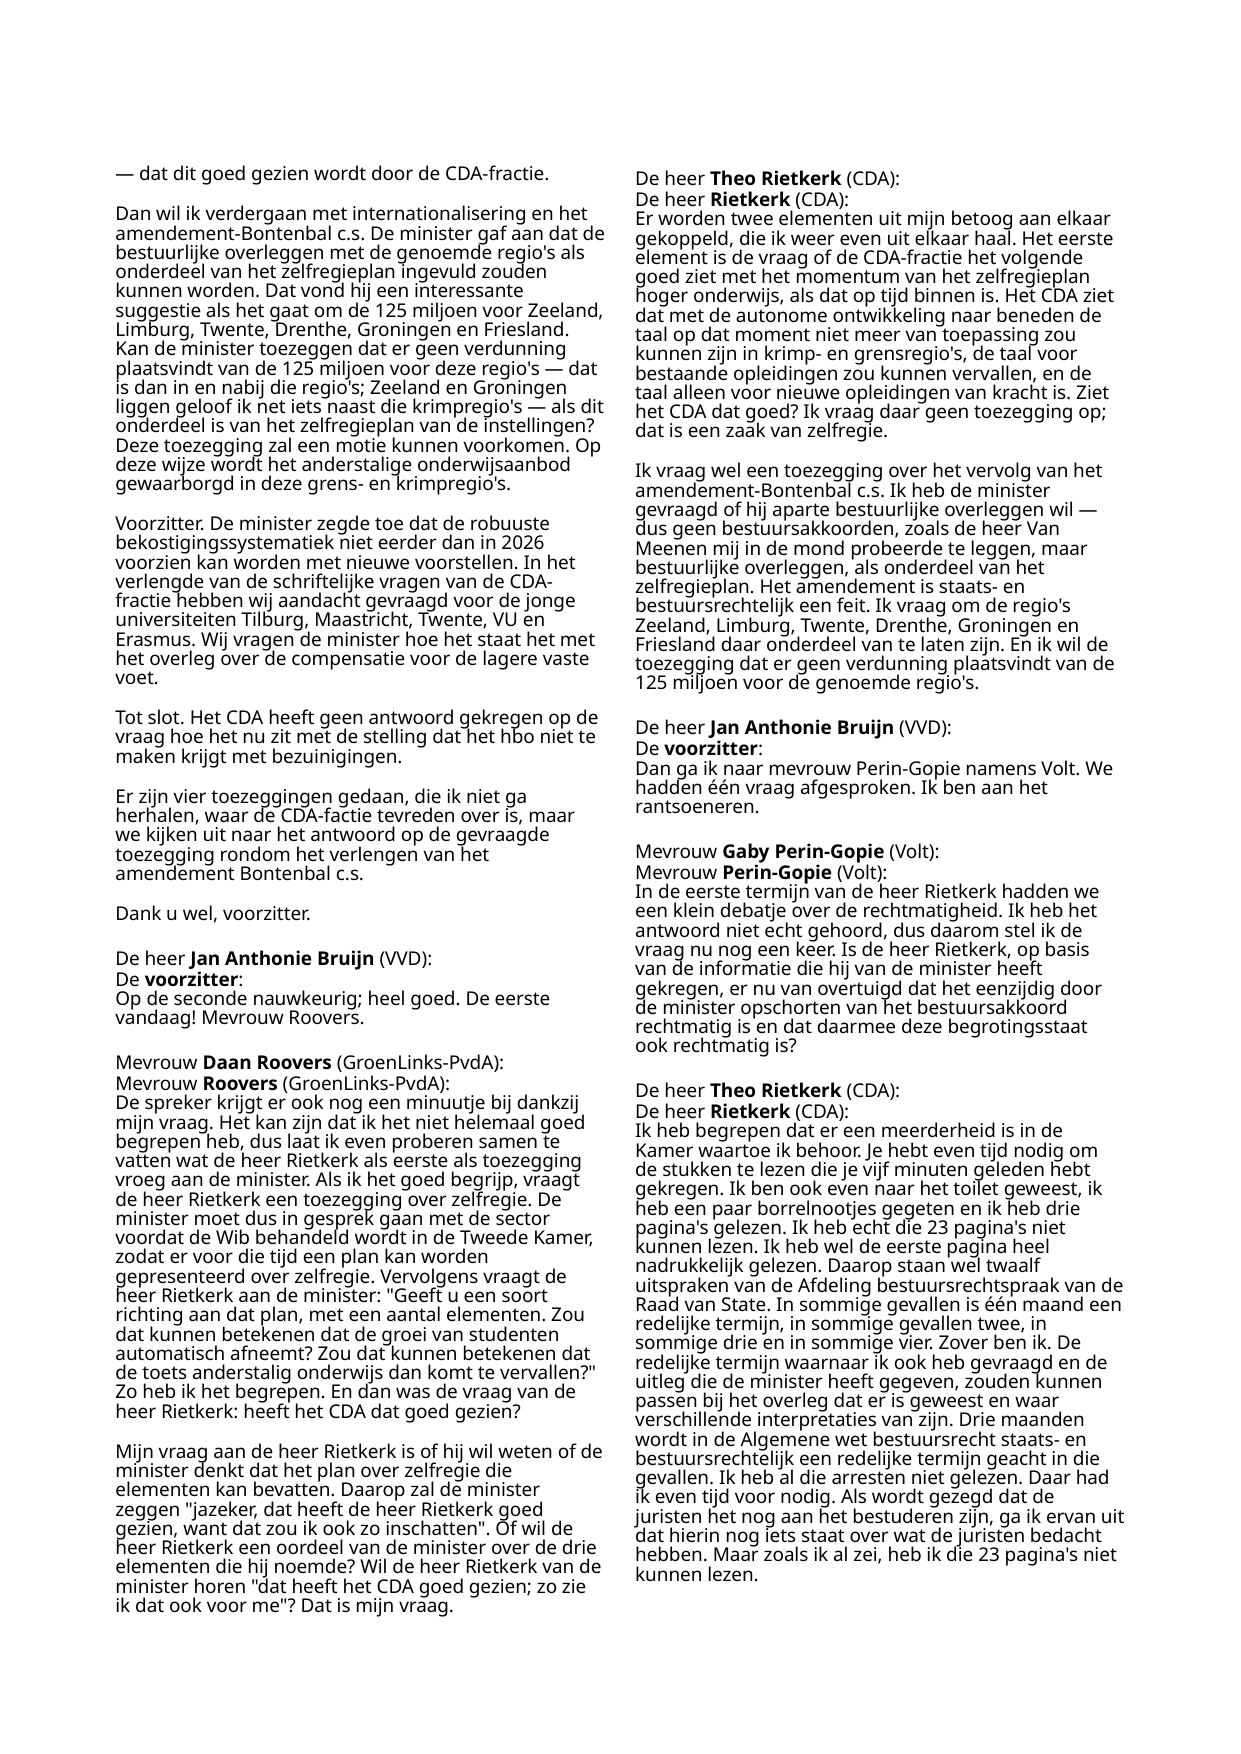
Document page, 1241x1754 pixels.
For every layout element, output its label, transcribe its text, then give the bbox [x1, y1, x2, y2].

text Mevrouw Daan Roovers (GroenLinks-PvdA): [115, 1049, 605, 1075]
text De heer Jan Anthonie Bruijn (VVD): [115, 945, 605, 971]
text Er worden twee elementen uit mijn betoog aan elkaar gekoppeld, die ik weer even uit elkaar haal. Het eerste element is de vraag of de CDA-fractie het volgende goed ziet met het momentum van het zelfregieplan hoger onderwijs, als dat op tijd binnen is. Het CDA ziet dat met de autonome ontwikkeling naar beneden de taal op dat moment niet meer van toepassing zou kunnen zijn in krimp- en grensregio's, de taal voor bestaande opleidingen zou kunnen vervallen, en de taal alleen voor nieuwe opleidingen van kracht is. Ziet het CDA dat goed? Ik vraag daar geen toezegging op; dat is een zaak van zelfregie. [635, 210, 1125, 442]
text Dan wil ik verdergaan met internationalisering en het amendement-Bontenbal c.s. De minister gaf aan dat de bestuurlijke overleggen met de genoemde regio's als onderdeel van het zelfregieplan ingevuld zouden kunnen worden. Dat vond hij een interessante suggestie als het gaat om de 125 miljoen voor Zeeland, Limburg, Twente, Drenthe, Groningen en Friesland. Kan de minister toezeggen dat er geen verdunning plaatsvindt van de 125 miljoen voor deze regio's — dat is dan in en nabij die regio's; Zeeland en Groningen liggen geloof ik net iets naast die krimpregio's — als dit onderdeel is van het zelfregieplan van de instellingen? Deze toezegging zal een motie kunnen voorkomen. Op deze wijze wordt het anderstalige onderwijsaanbod gewaarborgd in deze grens- en krimpregio's. [115, 205, 605, 494]
text Er zijn vier toezeggingen gedaan, die ik niet ga herhalen, waar de CDA-factie tevreden over is, maar we kijken uit naar het antwoord op de gevraagde toezegging rondom het verlengen van het amendement Bontenbal c.s. [115, 788, 605, 884]
text De voorzitter: [115, 971, 605, 990]
text De heer Rietkerk (CDA): [635, 1103, 1125, 1122]
text Voorzitter. De minister zegde toe dat de robuuste bekostigingssystematiek niet eerder dan in 2026 voorzien kan worden met nieuwe voorstellen. In het verlengde van de schriftelijke vragen van de CDA-fractie hebben wij aandacht gevraagd voor de jonge universiteiten Tilburg, Maastricht, Twente, VU en Erasmus. Wij vragen de minister hoe het staat het met het overleg over de compensatie voor de lagere vaste voet. [115, 515, 605, 688]
text Op de seconde nauwkeurig; heel goed. De eerste vandaag! Mevrouw Roovers. [115, 990, 605, 1028]
text — dat dit goed gezien wordt door de CDA-fractie. [115, 165, 605, 184]
text De voorzitter: [635, 740, 1125, 759]
text Mevrouw Perin-Gopie (Volt): [635, 864, 1125, 883]
text In de eerste termijn van de heer Rietkerk hadden we een klein debatje over de rechtmatigheid. Ik heb het antwoord niet echt gehoord, dus daarom stel ik de vraag nu nog een keer. Is de heer Rietkerk, op basis van de informatie die hij van de minister heeft gekregen, er nu van overtuigd dat het eenzijdig door de minister opschorten van het bestuursakkoord rechtmatig is en dat daarmee deze begrotingsstaat ook rechtmatig is? [635, 883, 1125, 1057]
text De spreker krijgt er ook nog een minuutje bij dankzij mijn vraag. Het kan zijn dat ik het niet helemaal goed begrepen heb, dus laat ik even proberen samen te vatten wat de heer Rietkerk als eerste als toezegging vroeg aan de minister. Als ik het goed begrijp, vraagt de heer Rietkerk een toezegging over zelfregie. De minister moet dus in gesprek gaan met de sector voordat de Wib behandeld wordt in de Tweede Kamer, zodat er voor die tijd een plan kan worden gepresenteerd over zelfregie. Vervolgens vraagt de heer Rietkerk aan de minister: "Geeft u een soort richting aan dat plan, met een aantal elementen. Zou dat kunnen betekenen dat de groei van studenten automatisch afneemt? Zou dat kunnen betekenen dat de toets anderstalig onderwijs dan komt te vervallen?" Zo heb ik het begrepen. En dan was de vraag van de heer Rietkerk: heeft het CDA dat goed gezien? [115, 1094, 605, 1422]
text Dank u wel, voorzitter. [115, 905, 605, 924]
text Mijn vraag aan de heer Rietkerk is of hij wil weten of de minister denkt dat het plan over zelfregie die elementen kan bevatten. Daarop zal de minister zeggen "jazeker, dat heeft de heer Rietkerk goed gezien, want dat zou ik ook zo inschatten". Of wil de heer Rietkerk een oordeel van de minister over de drie elementen die hij noemde? Wil de heer Rietkerk van de minister horen "dat heeft het CDA goed gezien; zo zie ik dat ook voor me"? Dat is mijn vraag. [115, 1443, 605, 1616]
text De heer Theo Rietkerk (CDA): [635, 1077, 1125, 1103]
text Mevrouw Gaby Perin-Gopie (Volt): [635, 838, 1125, 864]
text De heer Jan Anthonie Bruijn (VVD): [635, 714, 1125, 740]
text De heer Theo Rietkerk (CDA): [635, 165, 1125, 191]
text Mevrouw Roovers (GroenLinks-PvdA): [115, 1075, 605, 1094]
text De heer Rietkerk (CDA): [635, 191, 1125, 210]
text Dan ga ik naar mevrouw Perin-Gopie namens Volt. We hadden één vraag afgesproken. Ik ben aan het rantsoeneren. [635, 759, 1125, 817]
text Ik vraag wel een toezegging over het vervolg van het amendement-Bontenbal c.s. Ik heb de minister gevraagd of hij aparte bestuurlijke overleggen wil — dus geen bestuursakkoorden, zoals de heer Van Meenen mij in de mond probeerde te leggen, maar bestuurlijke overleggen, als onderdeel van het zelfregieplan. Het amendement is staats- en bestuursrechtelijk een feit. Ik vraag om de regio's Zeeland, Limburg, Twente, Drenthe, Groningen en Friesland daar onderdeel van te laten zijn. En ik wil de toezegging dat er geen verdunning plaatsvindt van de 125 miljoen voor de genoemde regio's. [635, 462, 1125, 694]
text Ik heb begrepen dat er een meerderheid is in de Kamer waartoe ik behoor. Je hebt even tijd nodig om de stukken te lezen die je vijf minuten geleden hebt gekregen. Ik ben ook even naar het toilet geweest, ik heb een paar borrelnootjes gegeten en ik heb drie pagina's gelezen. Ik heb echt die 23 pagina's niet kunnen lezen. Ik heb wel de eerste pagina heel nadrukkelijk gelezen. Daarop staan wel twaalf uitspraken van de Afdeling bestuursrechtspraak van de Raad van State. In sommige gevallen is één maand een redelijke termijn, in sommige gevallen twee, in sommige drie en in sommige vier. Zover ben ik. De redelijke termijn waarnaar ik ook heb gevraagd en de uitleg die de minister heeft gegeven, zouden kunnen passen bij het overleg dat er is geweest en waar verschillende interpretaties van zijn. Drie maanden wordt in de Algemene wet bestuursrecht staats- en bestuursrechtelijk een redelijke termijn geacht in die gevallen. Ik heb al die arresten niet gelezen. Daar had ik even tijd voor nodig. Als wordt gezegd dat de juristen het nog aan het bestuderen zijn, ga ik ervan uit dat hierin nog iets staat over wat de juristen bedacht hebben. Maar zoals ik al zei, heb ik die 23 pagina's niet kunnen lezen. [635, 1122, 1125, 1585]
text Tot slot. Het CDA heeft geen antwoord gekregen op de vraag hoe het nu zit met de stelling dat het hbo niet te maken krijgt met bezuinigingen. [115, 709, 605, 767]
